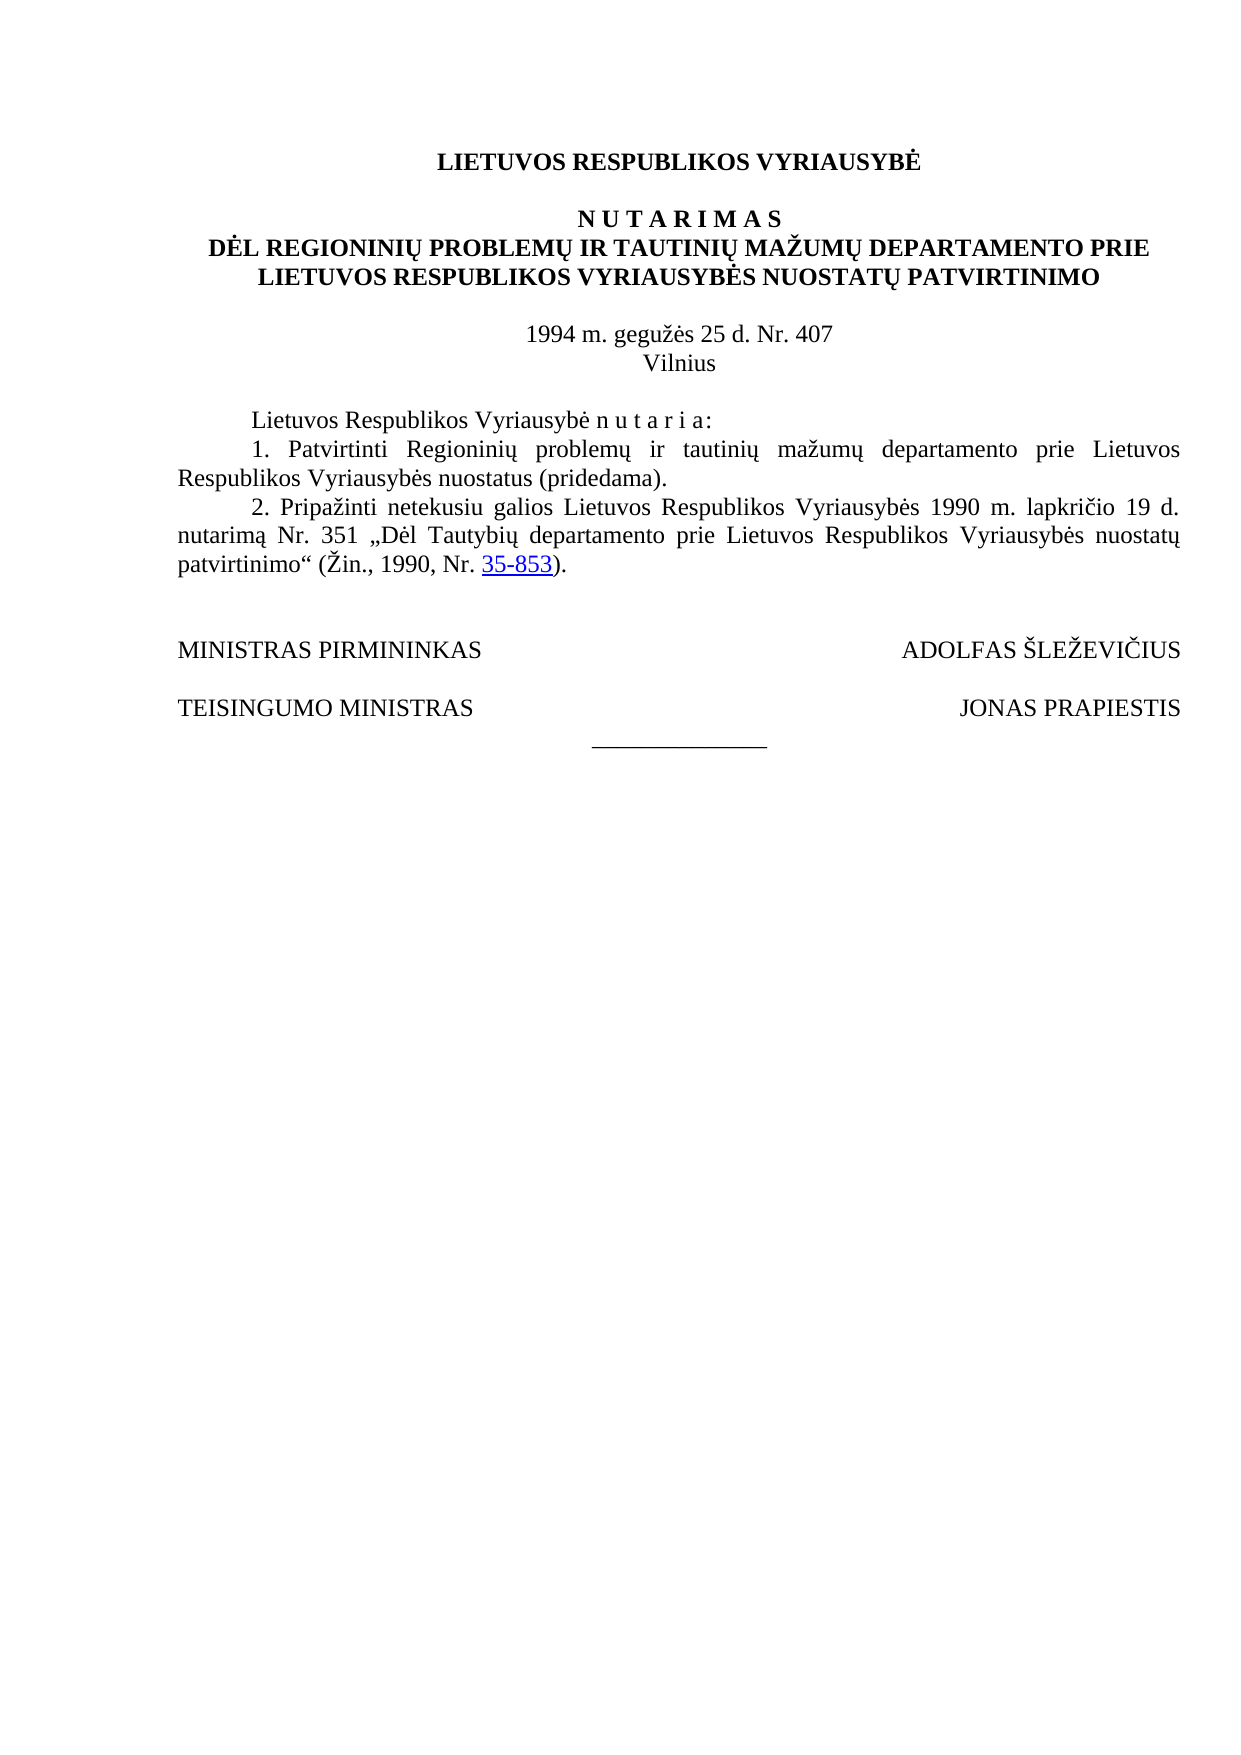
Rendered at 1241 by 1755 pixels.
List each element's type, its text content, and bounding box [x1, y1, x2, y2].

text Vilnius [177, 348, 1181, 377]
text ______________ [177, 722, 1181, 751]
text 2. Pripažinti netekusiu galios Lietuvos Respublikos Vyriausybės 1990 m. lapkričio 19 d. nutarimą Nr. 351 „Dėl Tautybių departamento prie Lietuvos Respublikos Vyriausybės nuostatų patvirtinimo“ (Žin., 1990, Nr. 35-853). [177, 492, 1181, 578]
text DĖL REGIONINIŲ PROBLEMŲ IR TAUTINIŲ MAŽUMŲ DEPARTAMENTO PRIE LIETUVOS RESPUBLIKOS VYRIAUSYBĖS NUOSTATŲ PATVIRTINIMO [177, 233, 1181, 291]
text LIETUVOS RESPUBLIKOS VYRIAUSYBĖ [177, 147, 1181, 176]
text TEISINGUMO MINISTRAS JONAS PRAPIESTIS [177, 693, 1181, 722]
text 1. Patvirtinti Regioninių problemų ir tautinių mažumų departamento prie Lietuvos Respublikos Vyriausybės nuostatus (pridedama). [177, 434, 1181, 492]
text 1994 m. gegužės 25 d. Nr. 407 [177, 319, 1181, 348]
text Lietuvos Respublikos Vyriausybė nutaria: [177, 406, 1181, 434]
text N U T A R I M A S [177, 204, 1181, 233]
text MINISTRAS PIRMININKAS ADOLFAS ŠLEŽEVIČIUS [177, 636, 1181, 664]
